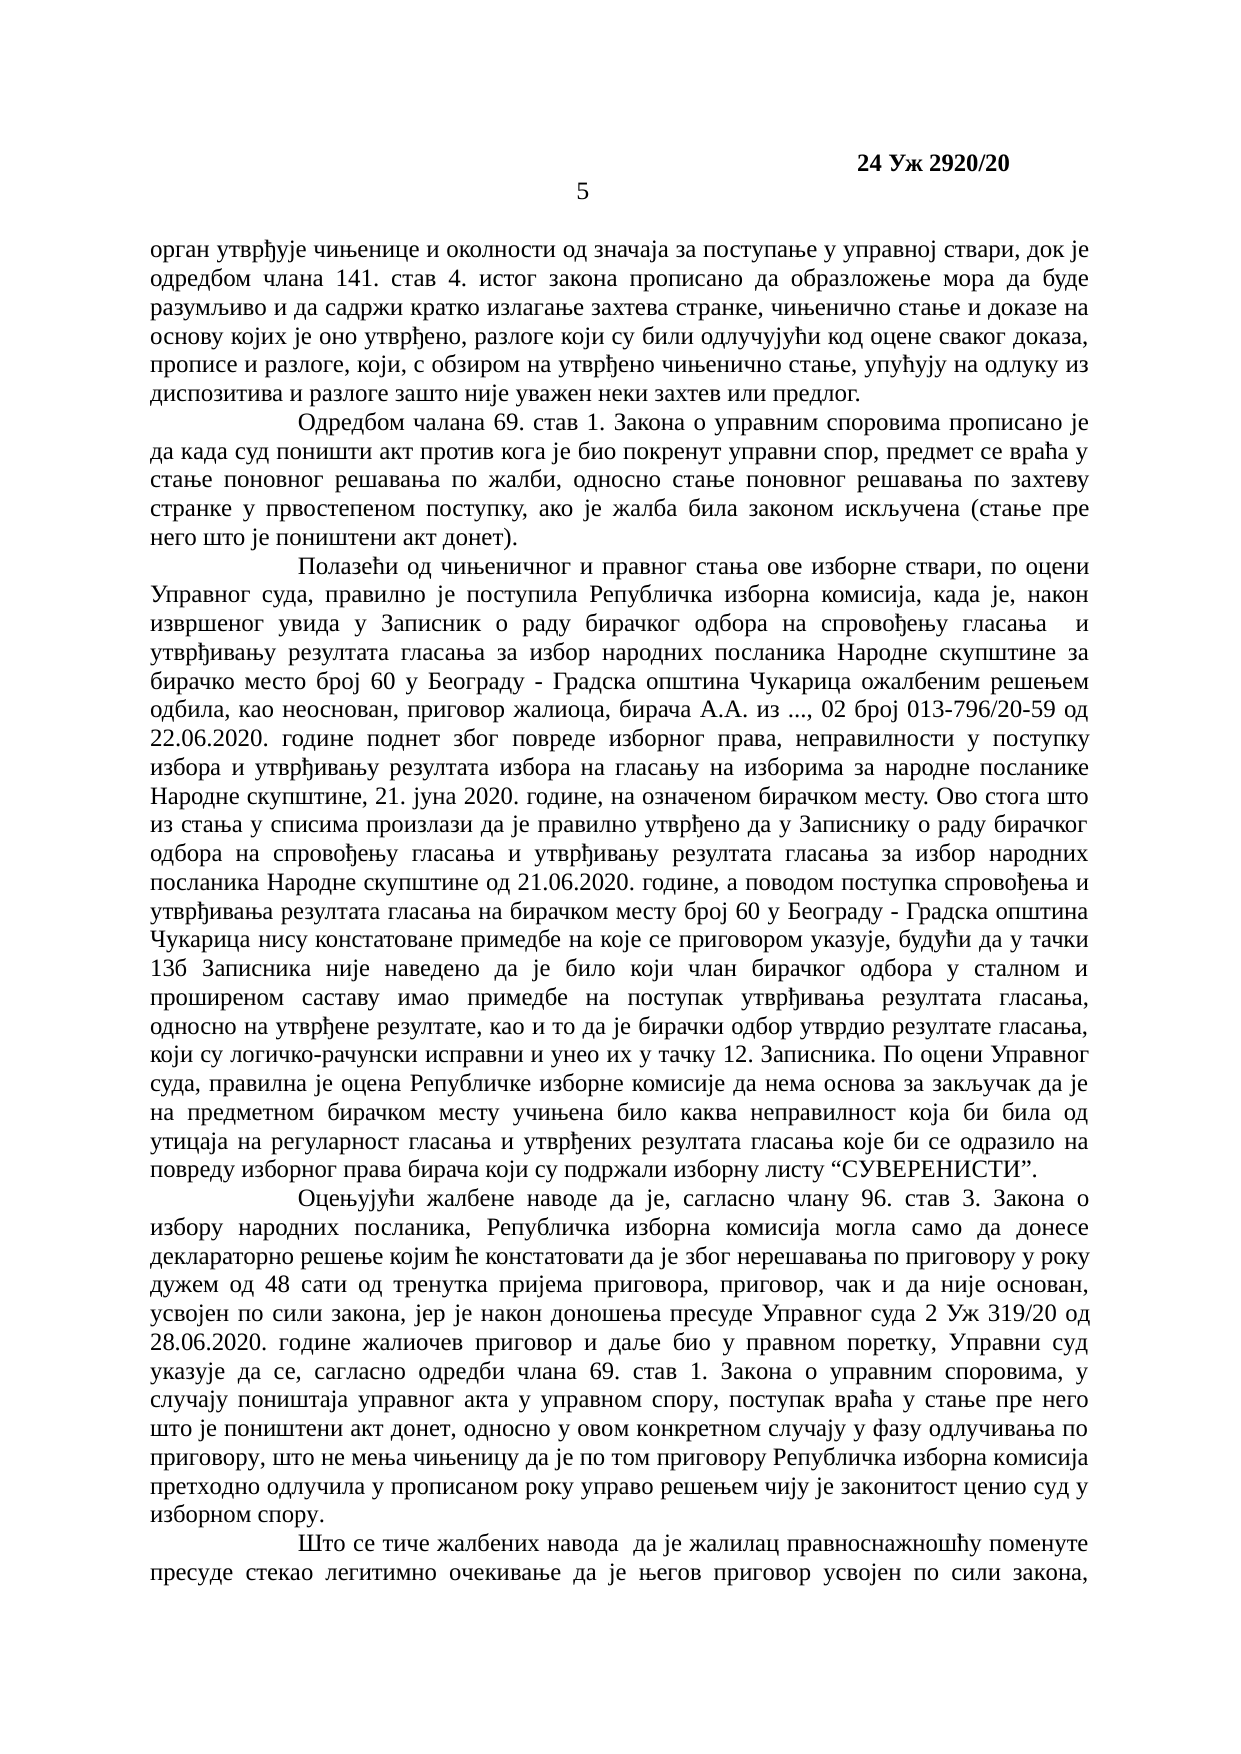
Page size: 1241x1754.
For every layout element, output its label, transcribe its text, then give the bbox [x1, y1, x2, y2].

text орган утврђује чињенице и околности од значаја за поступање у управној ствари, док је одредбом члана 141. став 4. истог закона прописано да образложење мора да буде разумљиво и да садржи кратко излагање захтева странке, чињенично стање и доказе на основу којих је оно утврђено, разлоге који су били одлучујући код оцене сваког доказа, прописе и разлоге, који, с обзиром на утврђено чињенично стање, упућују на одлуку из диспозитива и разлоге зашто није уважен неки захтев или предлог. [150, 234, 1090, 407]
text Што се тиче жалбених навода да је жалилац правноснажношћу поменуте пресуде стекао легитимно очекивање да је његов приговор усвојен по сили закона, [150, 1528, 1090, 1586]
text Оцењујући жалбене наводе да је, сагласно члану 96. став 3. Закона о избору народних посланика, Републичка изборна комисија могла само да донесе деклараторно решење којим ће констатовати да је због нерешавања по приговору у року дужем од 48 сати од тренутка пријема приговора, приговор, чак и да није основан, усвојен по сили закона, јер је након доношења пресуде Управног суда 2 Уж 319/20 од 28.06.2020. године жалиочев приговор и даље био у правном поретку, Управни суд указује да се, сагласно одредби члана 69. став 1. Закона о управним споровима, у случају поништаја управног акта у управном спору, поступак враћа у стање пре него што је поништени акт донет, односно у овом конкретном случају у фазу одлучивања по приговору, што не мења чињеницу да је по том приговору Републичка изборна комисија претходно одлучила у прописаном року управо решењем чију је законитост ценио суд у изборном спору. [150, 1183, 1090, 1528]
text Одредбом чалана 69. став 1. Закона о управним споровима прописано је да када суд поништи акт против кога је био покренут управни спор, предмет се враћа у стање поновног решавања по жалби, односно стање поновног решавања по захтеву странке у првостепеном поступку, ако је жалба била законом искључена (стање пре него што је поништени акт донет). [150, 407, 1090, 551]
text Полазећи од чињеничног и правног стања ове изборне ствари, по оцени Управног суда, правилно је поступила Републичка изборна комисија, када је, након извршеног увида у Записник о раду бирачког одбора на спровођењу гласања и утврђивању резултата гласања за избор народних посланика Народне скупштине за бирачко место број 60 у Београду - Градска општина Чукарица ожалбеним решењем одбила, као неоснован, приговор жалиоца, бирача A.A. из ..., 02 број 013-796/20-59 од 22.06.2020. године поднет због повреде изборног права, неправилности у поступку избора и утврђивању резултата избора на гласању на изборима за народне посланике Народне скупштине, 21. јуна 2020. године, на означеном бирачком месту. Ово стога што из стања у списима произлази да је правилно утврђено да у Записнику о раду бирачког одбора на спровођењу гласања и утврђивању резултата гласања за избор народних посланика Народне скупштине од 21.06.2020. године, а поводом поступка спровођења и утврђивања резултата гласања на бирачком месту број 60 у Београду - Градска општина Чукарица нису констатоване примедбе на које се приговором указује, будући да у тачки 13б Записника није наведено да је било који члан бирачког одбора у сталном и проширеном саставу имао примедбе на поступак утврђивања резултата гласања, односно на утврђене резултате, као и то да је бирачки одбор утврдио резултате гласања, који су логичко-рачунски исправни и унео их у тачку 12. Записника. По оцени Управног суда, правилна је оцена Републичке изборне комисије да нема основа за закључак да је на предметном бирачком месту учињена било каква неправилност која би била од утицаја на регуларност гласања и утврђених резултата гласања које би се одразило на повреду изборног права бирача који су подржали изборну листу “СУВЕРЕНИСТИ”. [150, 551, 1090, 1183]
